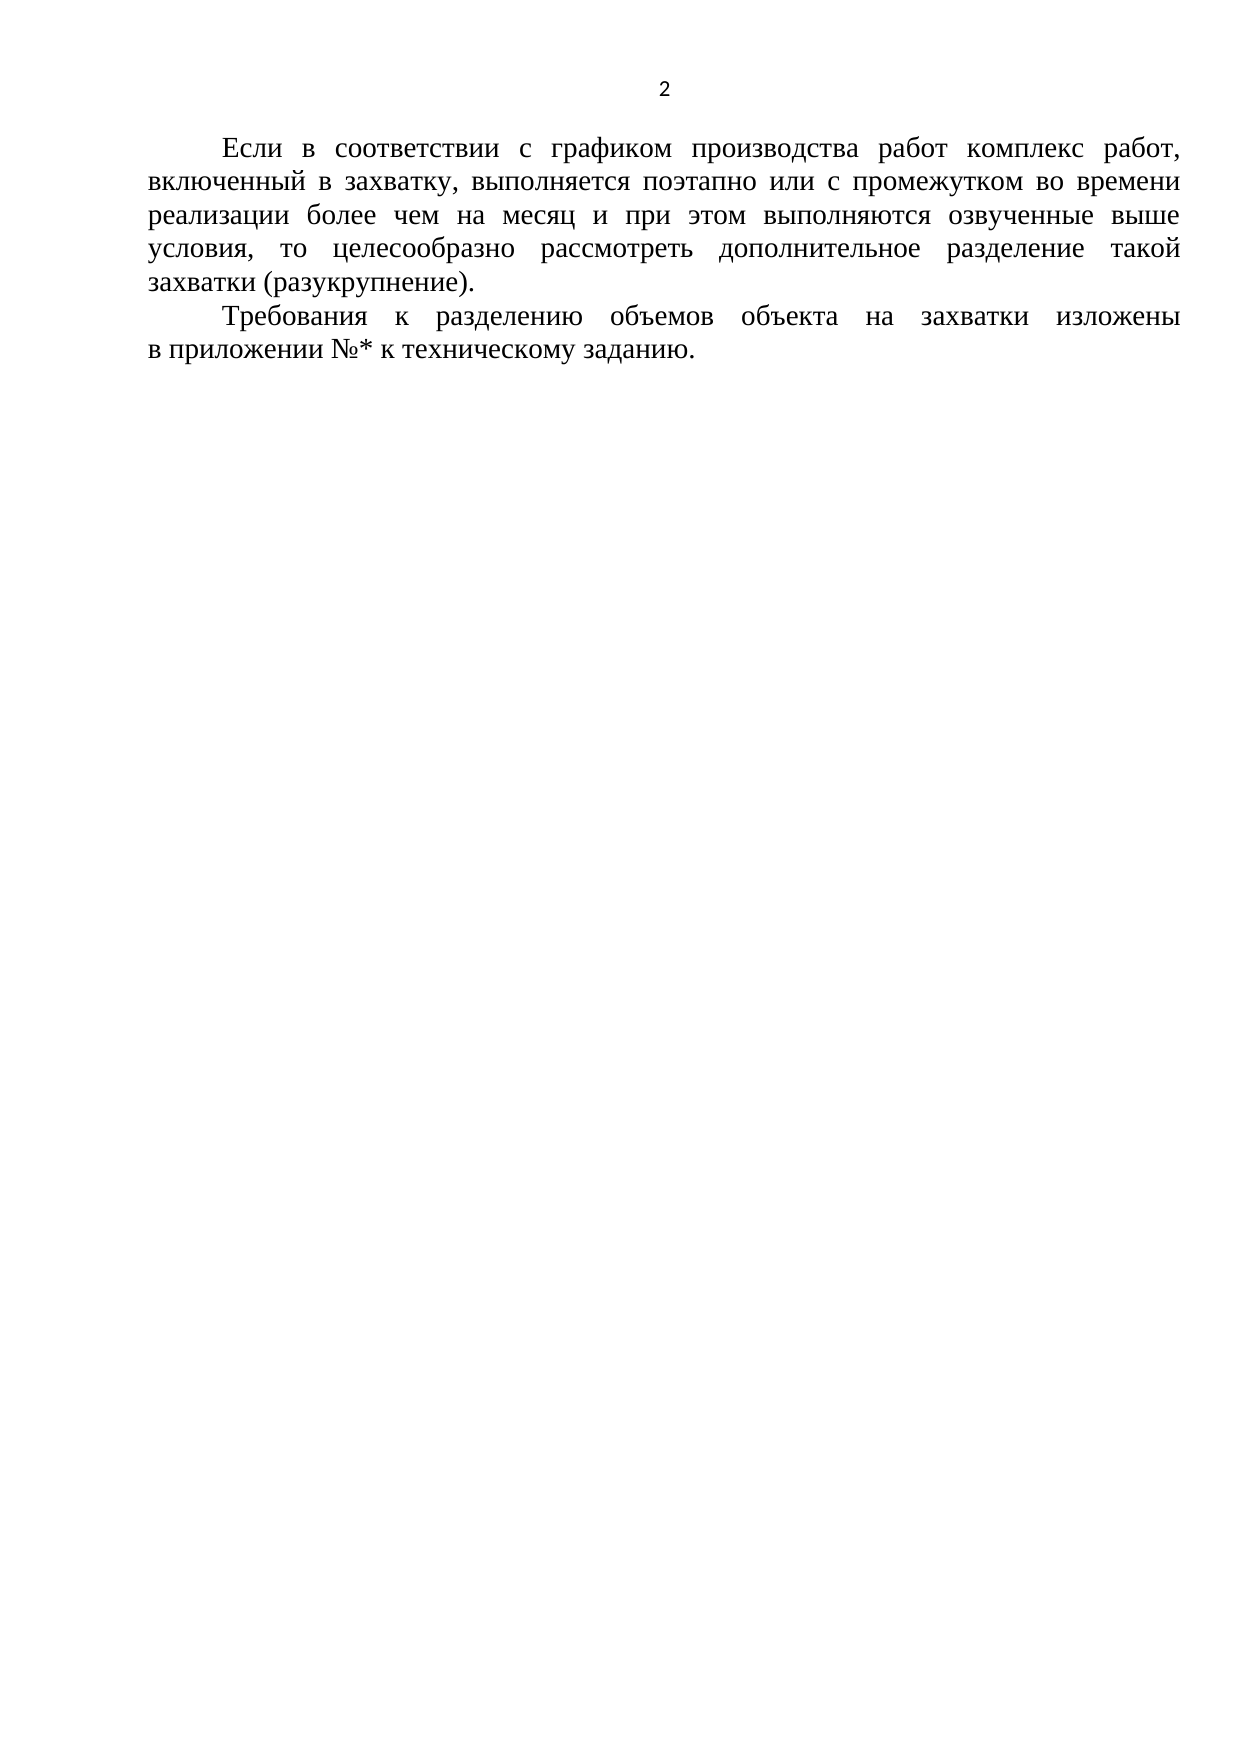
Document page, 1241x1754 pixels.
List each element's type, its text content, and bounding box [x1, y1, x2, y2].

text Требования к разделению объемов объекта на захватки изложены в приложении №* к техническому заданию. [148, 298, 1181, 365]
text Если в соответствии с графиком производства работ комплекс работ, включенный в захватку, выполняется поэтапно или с промежутком во времени реализации более чем на месяц и при этом выполняются озвученные выше условия, то целесообразно рассмотреть дополнительное разделение такой захватки (разукрупнение). [148, 130, 1181, 298]
